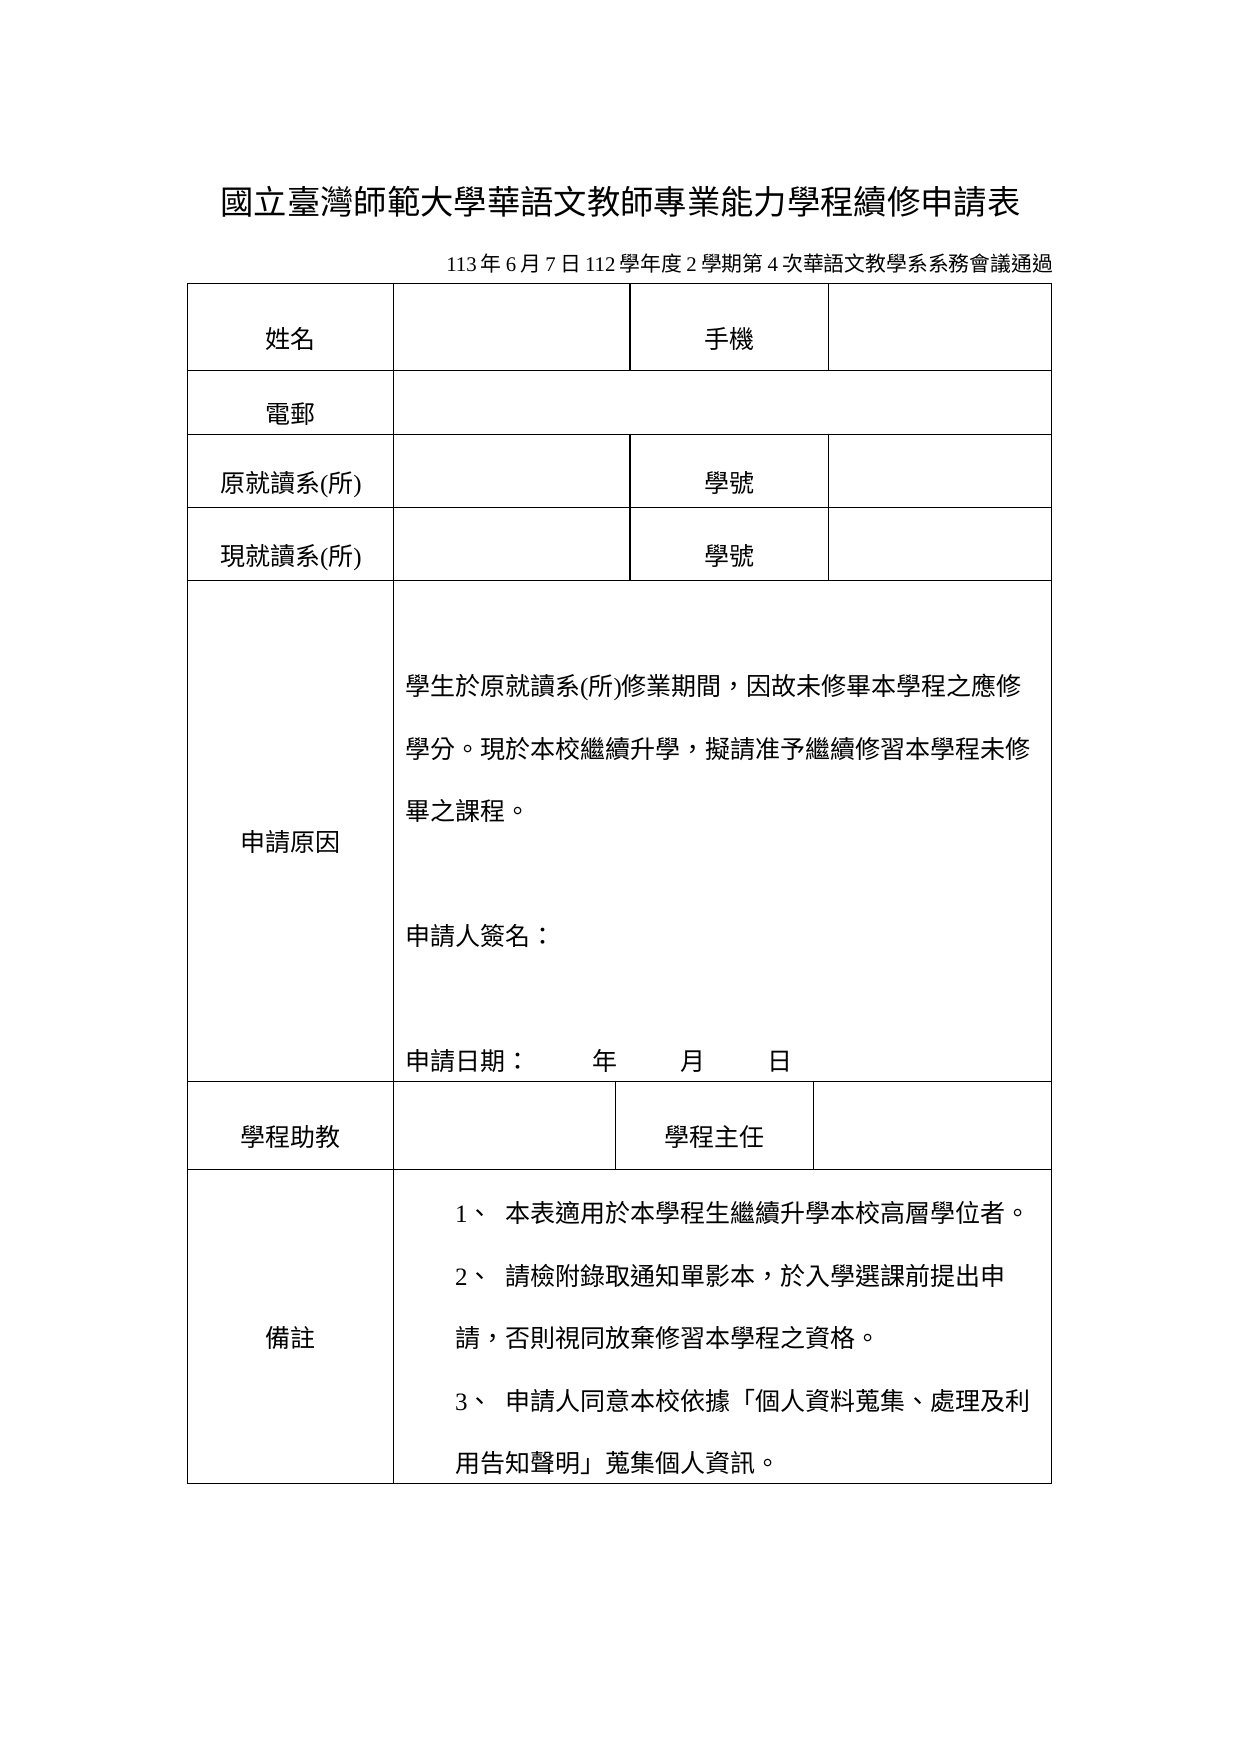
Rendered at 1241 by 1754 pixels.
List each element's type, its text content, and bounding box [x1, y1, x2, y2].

table_header [829, 284, 1051, 370]
table_cell 學號 [631, 435, 828, 507]
table_cell 學號 [631, 508, 828, 579]
table_header 姓名 [188, 284, 393, 370]
table_cell [394, 508, 629, 579]
table_cell 電郵 [188, 371, 393, 434]
table_cell 現就讀系(所) [188, 508, 393, 579]
table_cell [814, 1082, 1051, 1169]
table_cell [394, 371, 1051, 434]
table_cell [829, 508, 1051, 579]
table_header 手機 [631, 284, 828, 370]
table_cell 學生於原就讀系(所)修業期間，因故未修畢本學程之應修學分。現於本校繼續升學，擬請准予繼續修習本學程未修畢之課程。 申請人簽名： 申請日期： 年 月 日 [394, 581, 1051, 1081]
table_cell 申請原因 [188, 581, 393, 1081]
table_cell 備註 [188, 1170, 393, 1483]
table_cell 學程主任 [616, 1082, 813, 1169]
table_cell 本表適用於本學程生繼續升學本校高層學位者。 請檢附錄取通知單影本，於入學選課前提出申請，否則視同放棄修習本學程之資格。 申請人同意本校依據「個人資料蒐集、處理及利用告知聲明」蒐集個人資訊。 [394, 1170, 1051, 1483]
table_header [394, 284, 629, 370]
table_cell 學程助教 [188, 1082, 393, 1169]
table_cell [829, 435, 1051, 507]
text 國立臺灣師範大學華語文教師專業能力學程續修申請表 [187, 158, 1053, 221]
text 113年6月7日112學年度2學期第4次華語文教學系系務會議通過 [187, 221, 1053, 283]
table_cell [394, 435, 629, 507]
table_cell 原就讀系(所) [188, 435, 393, 507]
table_cell [394, 1082, 615, 1169]
